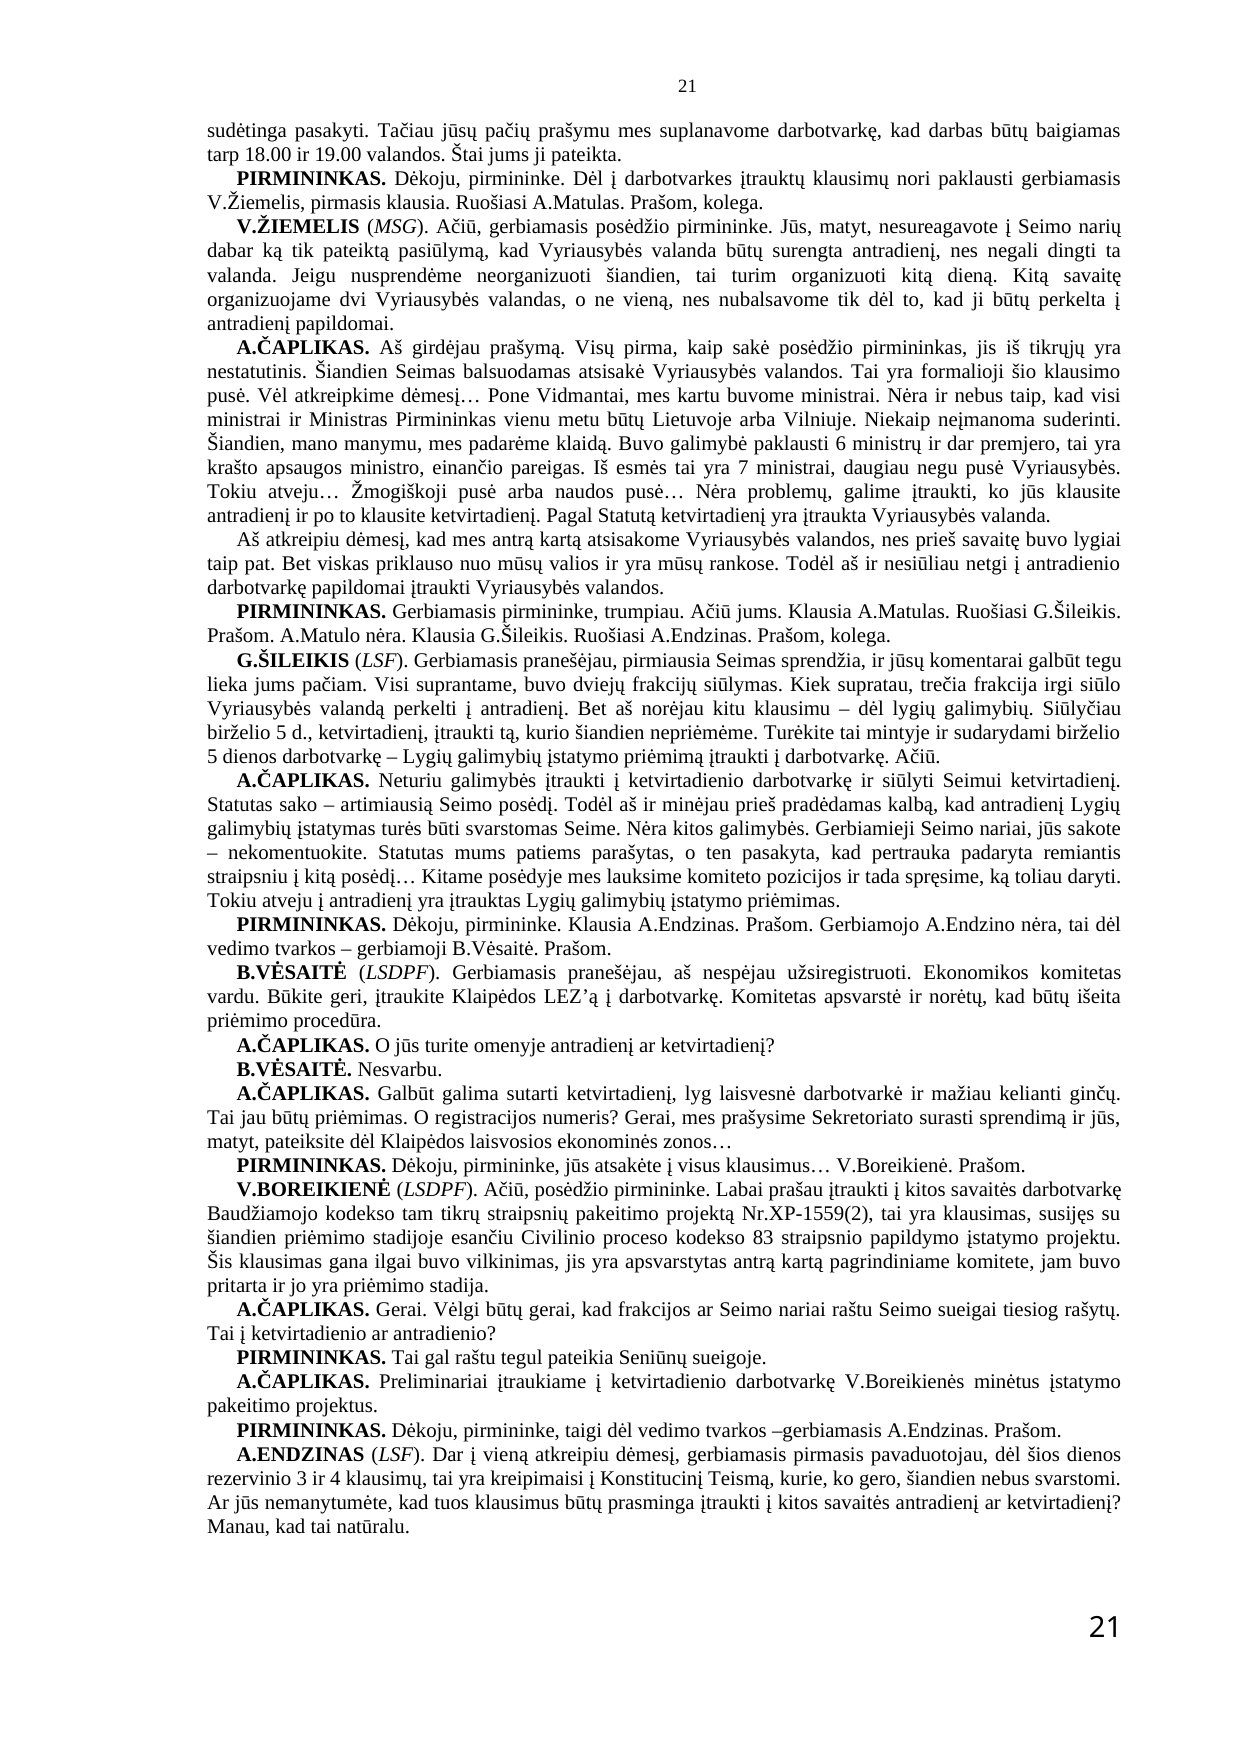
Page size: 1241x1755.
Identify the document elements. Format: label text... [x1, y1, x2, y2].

text PIRMININKAS. Dėkoju, pirmininke, taigi dėl vedimo tvarkos –gerbiamasis A.Endzinas. Prašom. [207, 1417, 1122, 1442]
text Aš atkreipiu dėmesį, kad mes antrą kartą atsisakome Vyriausybės valandos, nes prieš savaitę buvo lygiai taip pat. Bet viskas priklauso nuo mūsų valios ir yra mūsų rankose. Todėl aš ir nesiūliau netgi į antradienio darbotvarkę papildomai įtraukti Vyriausybės valandos. [207, 527, 1122, 599]
text A.ČAPLIKAS. O jūs turite omenyje antradienį ar ketvirtadienį? [207, 1032, 1122, 1057]
text PIRMININKAS. Gerbiamasis pirmininke, trumpiau. Ačiū jums. Klausia A.Matulas. Ruošiasi G.Šileikis. Prašom. A.Matulo nėra. Klausia G.Šileikis. Ruošiasi A.Endzinas. Prašom, kolega. [207, 599, 1122, 647]
text V.ŽIEMELIS (MSG). Ačiū, gerbiamasis posėdžio pirmininke. Jūs, matyt, nesureagavote į Seimo narių dabar ką tik pateiktą pasiūlymą, kad Vyriausybės valanda būtų surengta antradienį, nes negali dingti ta valanda. Jeigu nusprendėme neorganizuoti šiandien, tai turim organizuoti kitą dieną. Kitą savaitę organizuojame dvi Vyriausybės valandas, o ne vieną, nes nubalsavome tik dėl to, kad ji būtų perkelta į antradienį papildomai. [207, 214, 1122, 335]
text A.ČAPLIKAS. Gerai. Vėlgi būtų gerai, kad frakcijos ar Seimo nariai raštu Seimo sueigai tiesiog rašytų. Tai į ketvirtadienio ar antradienio? [207, 1297, 1122, 1345]
text PIRMININKAS. Tai gal raštu tegul pateikia Seniūnų sueigoje. [207, 1345, 1122, 1369]
text PIRMININKAS. Dėkoju, pirmininke. Klausia A.Endzinas. Prašom. Gerbiamojo A.Endzino nėra, tai dėl vedimo tvarkos – gerbiamoji B.Vėsaitė. Prašom. [207, 912, 1122, 960]
text A.ENDZINAS (LSF). Dar į vieną atkreipiu dėmesį, gerbiamasis pirmasis pavaduotojau, dėl šios dienos rezervinio 3 ir 4 klausimų, tai yra kreipimaisi į Konstitucinį Teismą, kurie, ko gero, šiandien nebus svarstomi. Ar jūs nemanytumėte, kad tuos klausimus būtų prasminga įtraukti į kitos savaitės antradienį ar ketvirtadienį? Manau, kad tai natūralu. [207, 1442, 1122, 1538]
text A.ČAPLIKAS. Preliminariai įtraukiame į ketvirtadienio darbotvarkę V.Boreikienės minėtus įstatymo pakeitimo projektus. [207, 1369, 1122, 1417]
text A.ČAPLIKAS. Galbūt galima sutarti ketvirtadienį, lyg laisvesnė darbotvarkė ir mažiau kelianti ginčų. Tai jau būtų priėmimas. O registracijos numeris? Gerai, mes prašysime Sekretoriato surasti sprendimą ir jūs, matyt, pateiksite dėl Klaipėdos laisvosios ekonominės zonos… [207, 1081, 1122, 1153]
text A.ČAPLIKAS. Neturiu galimybės įtraukti į ketvirtadienio darbotvarkę ir siūlyti Seimui ketvirtadienį. Statutas sako – artimiausią Seimo posėdį. Todėl aš ir minėjau prieš pradėdamas kalbą, kad antradienį Lygių galimybių įstatymas turės būti svarstomas Seime. Nėra kitos galimybės. Gerbiamieji Seimo nariai, jūs sakote – nekomentuokite. Statutas mums patiems parašytas, o ten pasakyta, kad pertrauka padaryta remiantis straipsniu į kitą posėdį… Kitame posėdyje mes lauksime komiteto pozicijos ir tada spręsime, ką toliau daryti. Tokiu atveju į antradienį yra įtrauktas Lygių galimybių įstatymo priėmimas. [207, 768, 1122, 912]
text sudėtinga pasakyti. Tačiau jūsų pačių prašymu mes suplanavome darbotvarkę, kad darbas būtų baigiamas tarp 18.00 ir 19.00 valandos. Štai jums ji pateikta. [207, 118, 1122, 166]
text PIRMININKAS. Dėkoju, pirmininke. Dėl į darbotvarkes įtrauktų klausimų nori paklausti gerbiamasis V.Žiemelis, pirmasis klausia. Ruošiasi A.Matulas. Prašom, kolega. [207, 166, 1122, 214]
text A.ČAPLIKAS. Aš girdėjau prašymą. Visų pirma, kaip sakė posėdžio pirmininkas, jis iš tikrųjų yra nestatutinis. Šiandien Seimas balsuodamas atsisakė Vyriausybės valandos. Tai yra formalioji šio klausimo pusė. Vėl atkreipkime dėmesį… Pone Vidmantai, mes kartu buvome ministrai. Nėra ir nebus taip, kad visi ministrai ir Ministras Pirmininkas vienu metu būtų Lietuvoje arba Vilniuje. Niekaip neįmanoma suderinti. Šiandien, mano manymu, mes padarėme klaidą. Buvo galimybė paklausti 6 ministrų ir dar premjero, tai yra krašto apsaugos ministro, einančio pareigas. Iš esmės tai yra 7 ministrai, daugiau negu pusė Vyriausybės. Tokiu atveju… Žmogiškoji pusė arba naudos pusė… Nėra problemų, galime įtraukti, ko jūs klausite antradienį ir po to klausite ketvirtadienį. Pagal Statutą ketvirtadienį yra įtraukta Vyriausybės valanda. [207, 335, 1122, 527]
text PIRMININKAS. Dėkoju, pirmininke, jūs atsakėte į visus klausimus… V.Boreikienė. Prašom. [207, 1153, 1122, 1177]
text B.VĖSAITĖ. Nesvarbu. [207, 1057, 1122, 1081]
text G.ŠILEIKIS (LSF). Gerbiamasis pranešėjau, pirmiausia Seimas sprendžia, ir jūsų komentarai galbūt tegu lieka jums pačiam. Visi suprantame, buvo dviejų frakcijų siūlymas. Kiek supratau, trečia frakcija irgi siūlo Vyriausybės valandą perkelti į antradienį. Bet aš norėjau kitu klausimu – dėl lygių galimybių. Siūlyčiau birželio 5 d., ketvirtadienį, įtraukti tą, kurio šiandien nepriėmėme. Turėkite tai mintyje ir sudarydami birželio 5 dienos darbotvarkę – Lygių galimybių įstatymo priėmimą įtraukti į darbotvarkę. Ačiū. [207, 647, 1122, 768]
text B.VĖSAITĖ (LSDPF). Gerbiamasis pranešėjau, aš nespėjau užsiregistruoti. Ekonomikos komitetas vardu. Būkite geri, įtraukite Klaipėdos LEZ’ą į darbotvarkę. Komitetas apsvarstė ir norėtų, kad būtų išeita priėmimo procedūra. [207, 960, 1122, 1032]
text V.BOREIKIENĖ (LSDPF). Ačiū, posėdžio pirmininke. Labai prašau įtraukti į kitos savaitės darbotvarkę Baudžiamojo kodekso tam tikrų straipsnių pakeitimo projektą Nr.XP-1559(2), tai yra klausimas, susijęs su šiandien priėmimo stadijoje esančiu Civilinio proceso kodekso 83 straipsnio papildymo įstatymo projektu. Šis klausimas gana ilgai buvo vilkinimas, jis yra apsvarstytas antrą kartą pagrindiniame komitete, jam buvo pritarta ir jo yra priėmimo stadija. [207, 1177, 1122, 1297]
